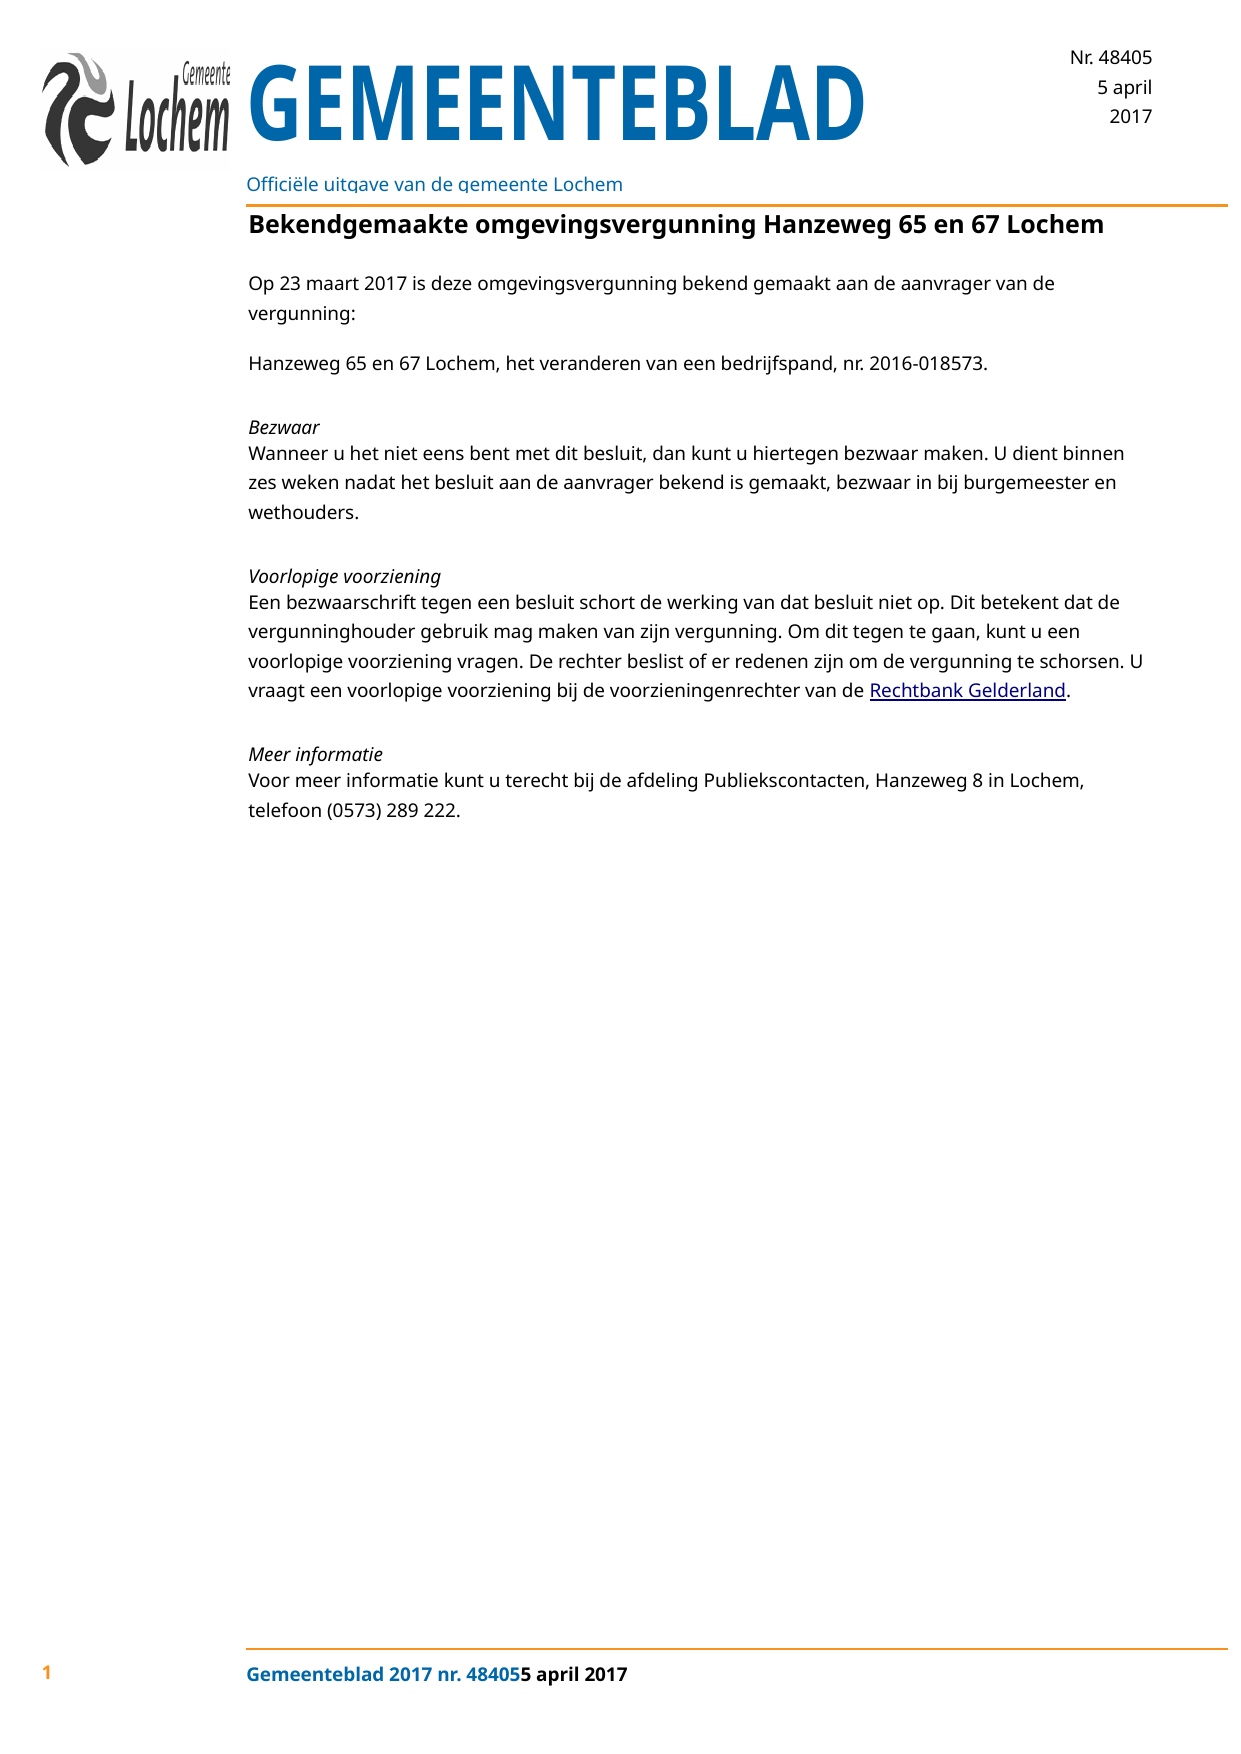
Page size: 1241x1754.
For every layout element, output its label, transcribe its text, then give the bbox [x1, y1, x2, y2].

text Wanneer u het niet eens bent met dit besluit, dan kunt u hiertegen bezwaar maken. U dient binnen zes weken nadat het besluit aan de aanvrager bekend is gemaakt, bezwaar in bij burgemeester en wethouders. [248, 440, 1152, 525]
text Voor meer informatie kunt u terecht bij de afdeling Publiekscontacten, Hanzeweg 8 in Lochem, telefoon (0573) 289 222. [248, 767, 1152, 823]
picture [41, 47, 231, 172]
text Meer informatie [248, 742, 1152, 767]
text Bezwaar [248, 414, 1152, 440]
text Hanzeweg 65 en 67 Lochem, het veranderen van een bedrijfspand, nr. 2016-018573. [248, 350, 1152, 376]
text Bekendgemaakte omgevingsvergunning Hanzeweg 65 en 67 Lochem [248, 207, 1152, 241]
text Op 23 maart 2017 is deze omgevingsvergunning bekend gemaakt aan de aanvrager van de vergunning: [248, 270, 1152, 326]
text Een bezwaarschrift tegen een besluit schort de werking van dat besluit niet op. Dit betekent dat de vergunninghouder gebruik mag maken van zijn vergunning. Om dit tegen te gaan, kunt u een voorlopige voorziening vragen. De rechter beslist of er redenen zijn om de vergunning te schorsen. U vraagt een voorlopige voorziening bij de voorzieningenrechter van de Rechtbank Gelderland. [248, 589, 1152, 703]
text Voorlopige voorziening [248, 563, 1152, 589]
